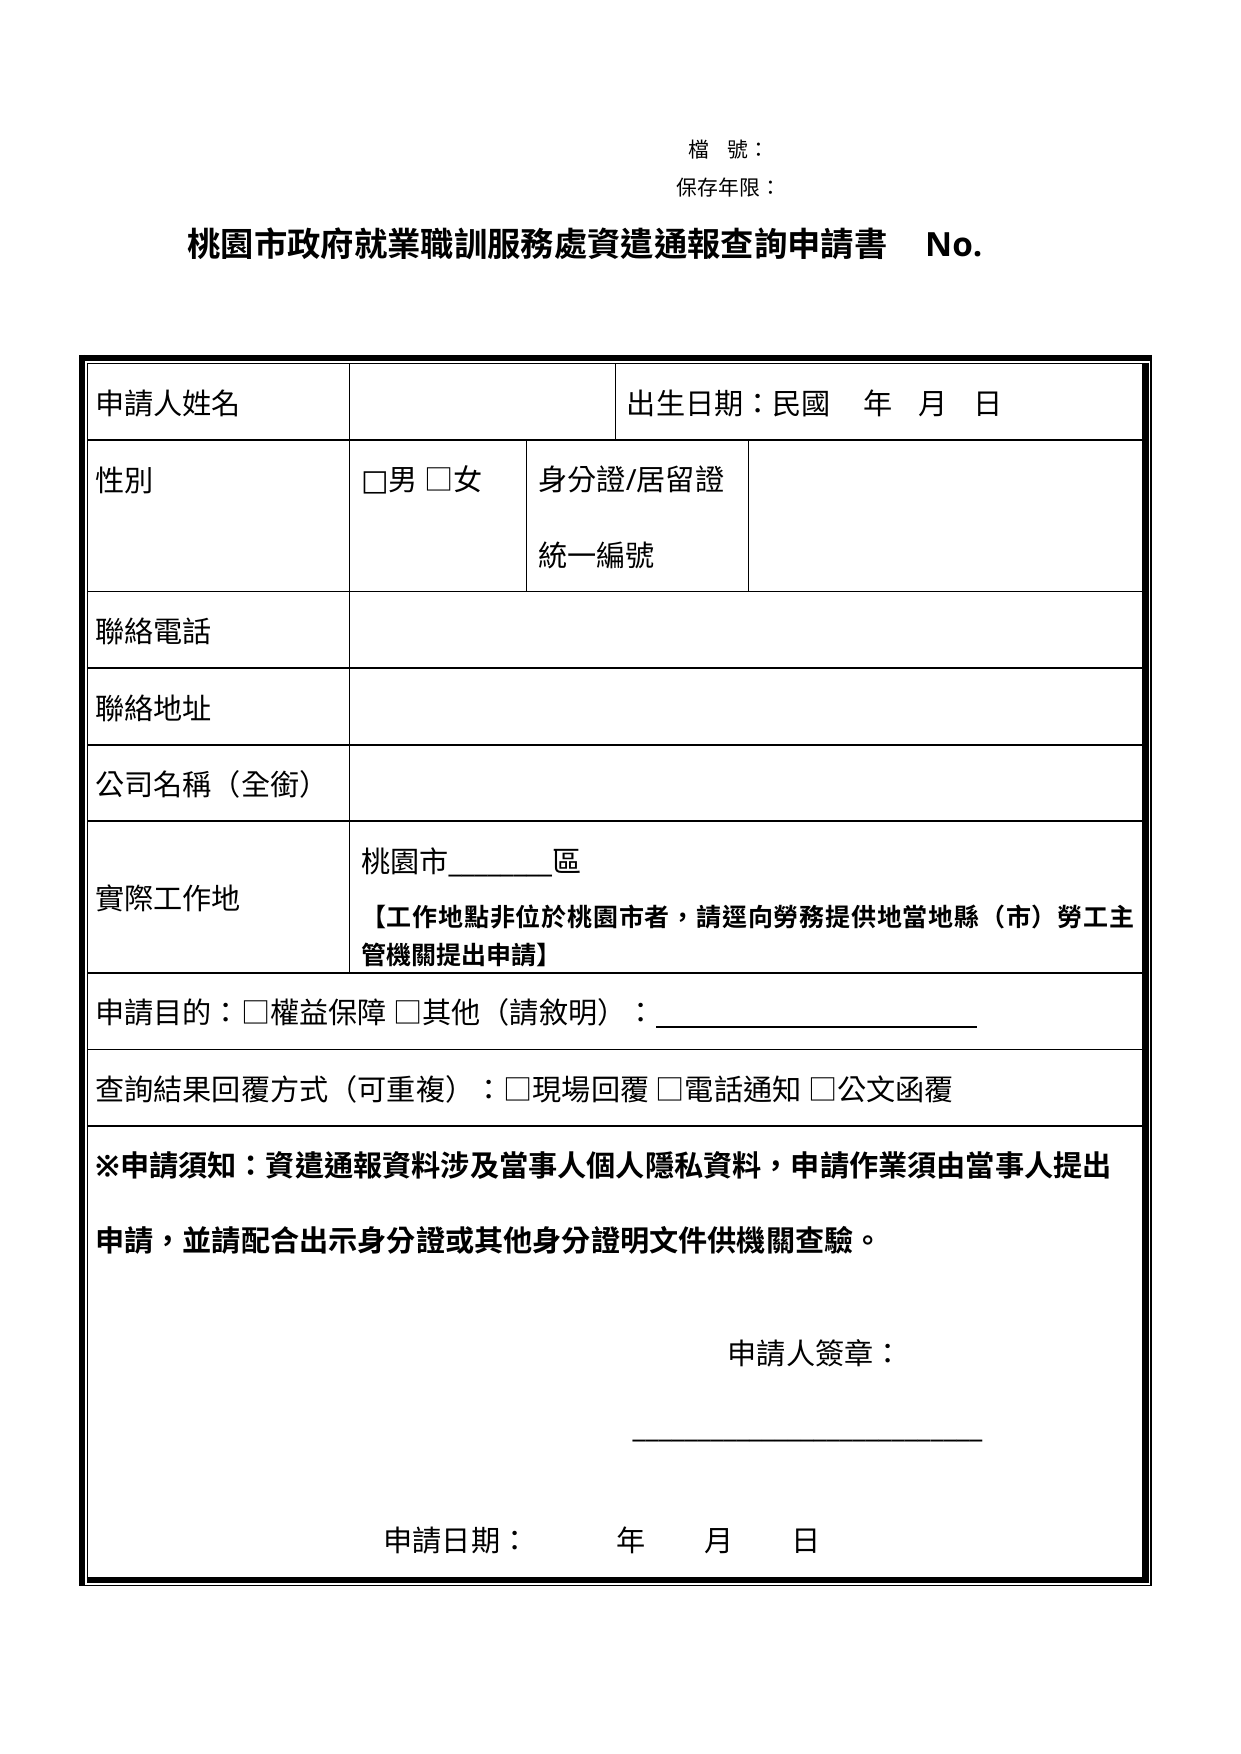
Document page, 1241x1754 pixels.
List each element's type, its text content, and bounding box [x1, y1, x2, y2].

table_cell [350, 746, 1142, 820]
table_cell [350, 592, 1142, 667]
table_cell ※申請須知：資遣通報資料涉及當事人個人隱私資料，申請作業須由當事人提出申請，並請配合出示身分證或其他身分證明文件供機關查驗。 申請人簽章： ___________________________ 申請日期： 年 月 日 [88, 1127, 1142, 1577]
table_header 出生日期：民國 年 月 日 [616, 364, 1142, 439]
text 保存年限： [187, 167, 1053, 205]
table_cell 性別 [88, 441, 349, 591]
table_header 申請人姓名 [88, 364, 349, 439]
table_cell 查詢結果回覆方式（可重複）：□現場回覆 □電話通知 □公文函覆 [88, 1050, 1142, 1125]
table_cell 聯絡地址 [88, 669, 349, 744]
table_cell 申請目的：□權益保障 □其他（請敘明）： [88, 974, 1142, 1048]
text 檔 號： [187, 130, 1053, 167]
table_cell 身分證/居留證統一編號 [527, 441, 748, 591]
table_cell [749, 441, 1142, 591]
table_cell [350, 669, 1142, 744]
table_cell 公司名稱（全銜） [88, 746, 349, 820]
table_header [350, 364, 615, 439]
table_cell 聯絡電話 [88, 592, 349, 667]
text 桃園市政府就業職訓服務處資遣通報查詢申請書 No. [187, 205, 1053, 280]
table_cell 桃園市________區 【工作地點非位於桃園市者，請逕向勞務提供地當地縣（市）勞工主管機關提出申請】 [350, 822, 1142, 972]
table_cell □男 □女 [350, 441, 526, 591]
table_cell 實際工作地 [88, 822, 349, 972]
